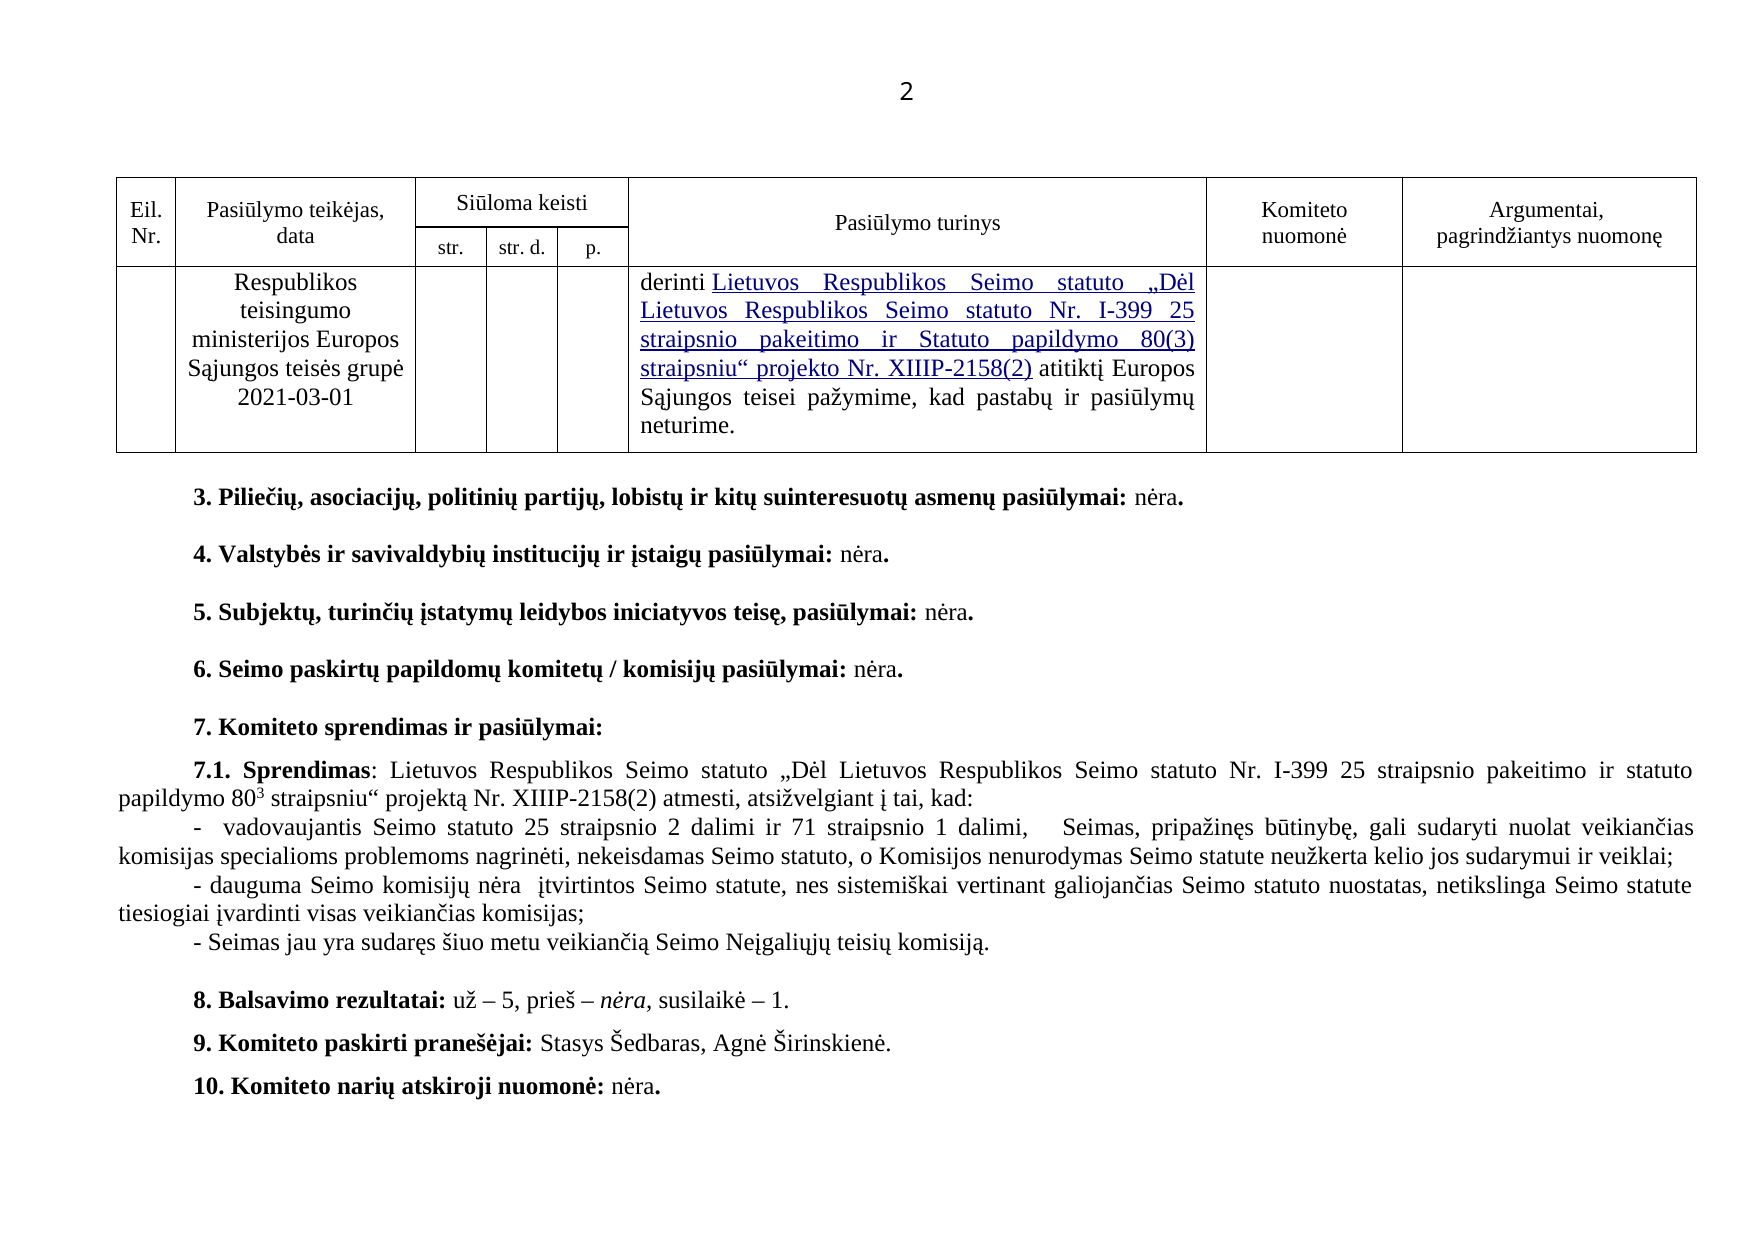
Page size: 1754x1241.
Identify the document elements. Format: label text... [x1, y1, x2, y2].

table_cell [1403, 267, 1696, 452]
text 4. Valstybės ir savivaldybių institucijų ir įstaigų pasiūlymai: nėra. [118, 539, 1695, 568]
text 5. Subjektų, turinčių įstatymų leidybos iniciatyvos teisę, pasiūlymai: nėra. [118, 597, 1695, 625]
text - vadovaujantis Seimo statuto 25 straipsnio 2 dalimi ir 71 straipsnio 1 dalimi, Seimas, pripažinęs būtinybę, gali sudaryti nuolat veikiančias komisijas specialioms problemoms nagrinėti, nekeisdamas Seimo statuto, o Komisijos nenurodymas Seimo statute neužkerta kelio jos sudarymui ir veiklai; [118, 812, 1695, 870]
text 10. Komiteto narių atskiroji nuomonė: nėra. [118, 1071, 1695, 1100]
table_cell [1207, 267, 1402, 452]
text 8. Balsavimo rezultatai: už – 5, prieš – nėra, susilaikė – 1. [118, 985, 1695, 1013]
table_cell [558, 267, 628, 452]
text 7. Komiteto sprendimas ir pasiūlymai: [118, 712, 1695, 740]
table_cell str. d. [487, 228, 557, 266]
text 6. Seimo paskirtų papildomų komitetų / komisijų pasiūlymai: nėra. [118, 654, 1695, 683]
table_cell Respublikos teisingumo ministerijos Europos Sąjungos teisės grupė 2021-03-01 [176, 267, 415, 452]
table_cell [416, 267, 486, 452]
table_cell p. [558, 228, 628, 266]
table_header Argumentai, pagrindžiantys nuomonę [1403, 178, 1696, 266]
text 3. Piliečių, asociacijų, politinių partijų, lobistų ir kitų suinteresuotų asmenų pasiūlymai: nėra. [118, 482, 1695, 510]
table_header Eil. Nr. [117, 178, 175, 266]
text - dauguma Seimo komisijų nėra įtvirtintos Seimo statute, nes sistemiškai vertinant galiojančias Seimo statuto nuostatas, netikslinga Seimo statute tiesiogiai įvardinti visas veikiančias komisijas; [118, 870, 1695, 927]
table_header Siūloma keisti [416, 178, 628, 226]
table_cell [117, 267, 175, 452]
table_cell str. [416, 228, 486, 266]
table_header Pasiūlymo turinys [629, 178, 1206, 266]
text - Seimas jau yra sudaręs šiuo metu veikiančią Seimo Neįgaliųjų teisių komisiją. [118, 927, 1695, 956]
text 7.1. Sprendimas: Lietuvos Respublikos Seimo statuto „Dėl Lietuvos Respublikos Seimo statuto Nr. I-399 25 straipsnio pakeitimo ir statuto papildymo 803 straipsniu“ projektą Nr. XIIIP-2158(2) atmesti, atsižvelgiant į tai, kad: [118, 755, 1695, 812]
text 9. Komiteto paskirti pranešėjai: Stasys Šedbaras, Agnė Širinskienė. [118, 1028, 1695, 1057]
table_cell Įvertinę Lietuvos Respublikos Seimo pateikto derinti Lietuvos Respublikos Seimo statuto „Dėl Lietuvos Respublikos Seimo statuto Nr. I-399 25 straipsnio pakeitimo ir Statuto papildymo 80(3) straipsniu“ projekto Nr. XIIIP-2158(2) atitiktį Europos Sąjungos teisei pažymime, kad pastabų ir pasiūlymų neturime. [629, 267, 1206, 452]
table_header Pasiūlymo teikėjas, data [176, 178, 415, 266]
table_header Komiteto nuomonė [1207, 178, 1402, 266]
table_cell [487, 267, 557, 452]
